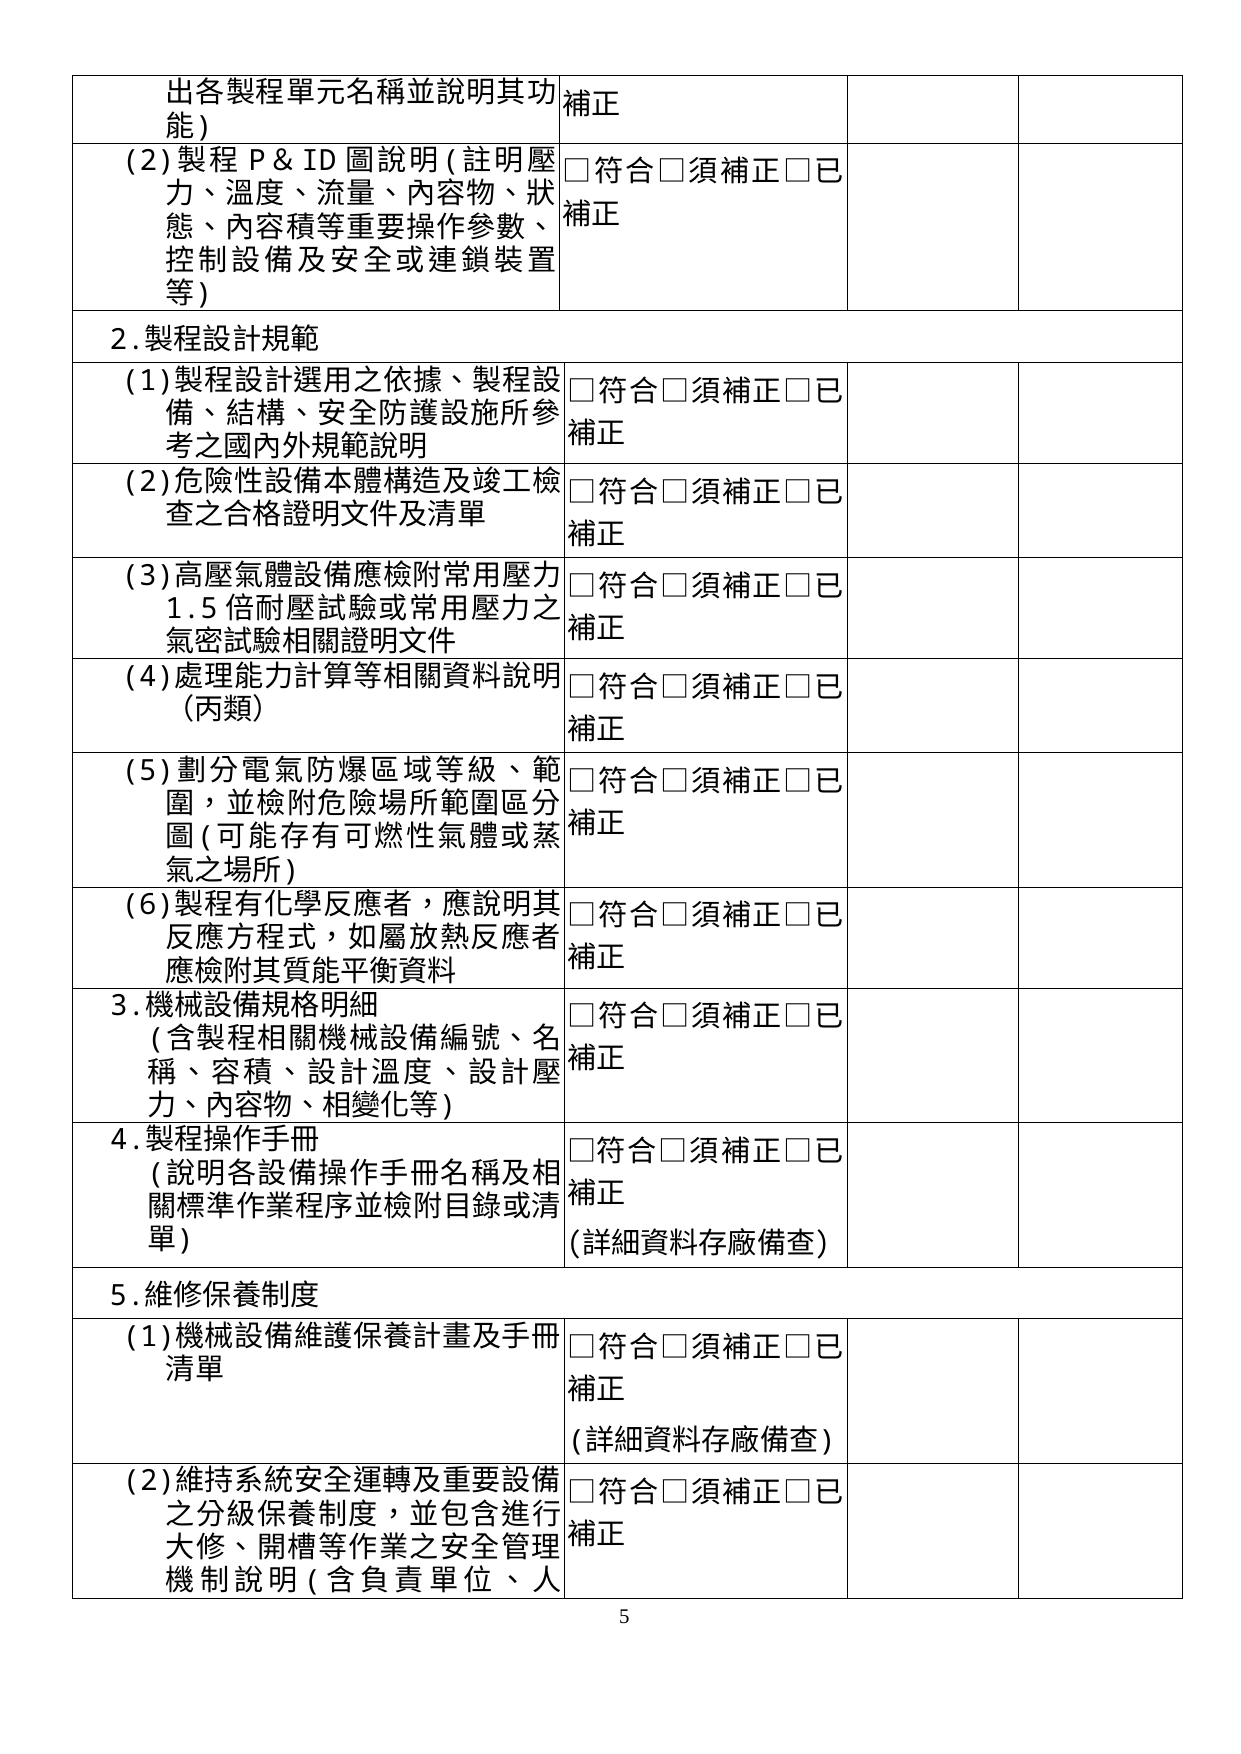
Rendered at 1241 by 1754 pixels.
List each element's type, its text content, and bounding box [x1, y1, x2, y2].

table_cell 4.製程操作手冊 (說明各設備操作手冊名稱及相關標準作業程序並檢附目錄或清單) [73, 1123, 564, 1267]
table_cell □符合□須補正□已補正 [565, 888, 847, 988]
table_cell (2)維持系統安全運轉及重要設備之分級保養制度，並包含進行大修、開槽等作業之安全管理機制說明(含負責單位、人 [73, 1464, 564, 1597]
table_cell [1019, 1123, 1182, 1267]
table_cell (5)劃分電氣防爆區域等級、範圍，並檢附危險場所範圍區分圖(可能存有可燃性氣體或蒸氣之場所) [73, 753, 564, 887]
table_cell 出各製程單元名稱並說明其功能) [73, 76, 559, 143]
table_cell □符合□須補正□已補正 [565, 753, 847, 887]
table_cell [848, 558, 1018, 658]
table_cell [1019, 363, 1182, 463]
table_cell (4)處理能力計算等相關資料說明（丙類） [73, 659, 564, 752]
table_cell 符合□須補正□已補正 (詳細資料存廠備查) [565, 1123, 847, 1267]
table_cell 2.製程設計規範 [73, 311, 1182, 362]
table_cell 5.維修保養制度 [73, 1268, 1182, 1318]
table_cell [848, 888, 1018, 988]
table_cell [848, 1123, 1018, 1267]
table_cell [848, 1319, 1018, 1463]
table_cell □符合□須補正□已補正 [560, 144, 847, 310]
table_cell [848, 1464, 1018, 1597]
table_cell (3)高壓氣體設備應檢附常用壓力1.5倍耐壓試驗或常用壓力之氣密試驗相關證明文件 [73, 558, 564, 658]
table_cell □符合□須補正□已補正 [565, 464, 847, 557]
table_cell (2)危險性設備本體構造及竣工檢查之合格證明文件及清單 [73, 464, 564, 557]
table_cell [1019, 1464, 1182, 1597]
table_cell [1019, 659, 1182, 752]
table_cell [848, 989, 1018, 1122]
table_cell □符合□須補正□已補正 [565, 1464, 847, 1597]
table_cell (1)製程設計選用之依據、製程設備、結構、安全防護設施所參考之國內外規範說明 [73, 363, 564, 463]
table_cell [848, 464, 1018, 557]
table_cell [848, 363, 1018, 463]
table_cell (6)製程有化學反應者，應說明其反應方程式，如屬放熱反應者應檢附其質能平衡資料 [73, 888, 564, 988]
table_cell □符合□須補正□已補正 (詳細資料存廠備查) [565, 1319, 847, 1463]
table_cell (1)機械設備維護保養計畫及手冊清單 [73, 1319, 564, 1463]
table_cell 3.機械設備規格明細 (含製程相關機械設備編號、名稱、容積、設計溫度、設計壓力、內容物、相變化等) [73, 989, 564, 1122]
table_cell (2)製程P＆ID圖說明(註明壓力、溫度、流量、內容物、狀態、內容積等重要操作參數、控制設備及安全或連鎖裝置等) [73, 144, 559, 310]
table_cell [1019, 558, 1182, 658]
table_cell 補正 [560, 76, 847, 143]
table_cell [848, 753, 1018, 887]
table_cell [1019, 464, 1182, 557]
table_cell [848, 144, 1018, 310]
table_cell □符合□須補正□已補正 [565, 659, 847, 752]
table_cell □符合□須補正□已補正 [565, 558, 847, 658]
table_cell [848, 659, 1018, 752]
table_cell □符合□須補正□已補正 [565, 989, 847, 1122]
table_cell [1019, 989, 1182, 1122]
table_cell [1019, 753, 1182, 887]
table_cell [1019, 888, 1182, 988]
table_cell [1019, 144, 1182, 310]
table_cell [1019, 1319, 1182, 1463]
table_cell [1019, 76, 1182, 143]
table_cell [848, 76, 1018, 143]
table_cell □符合□須補正□已補正 [565, 363, 847, 463]
